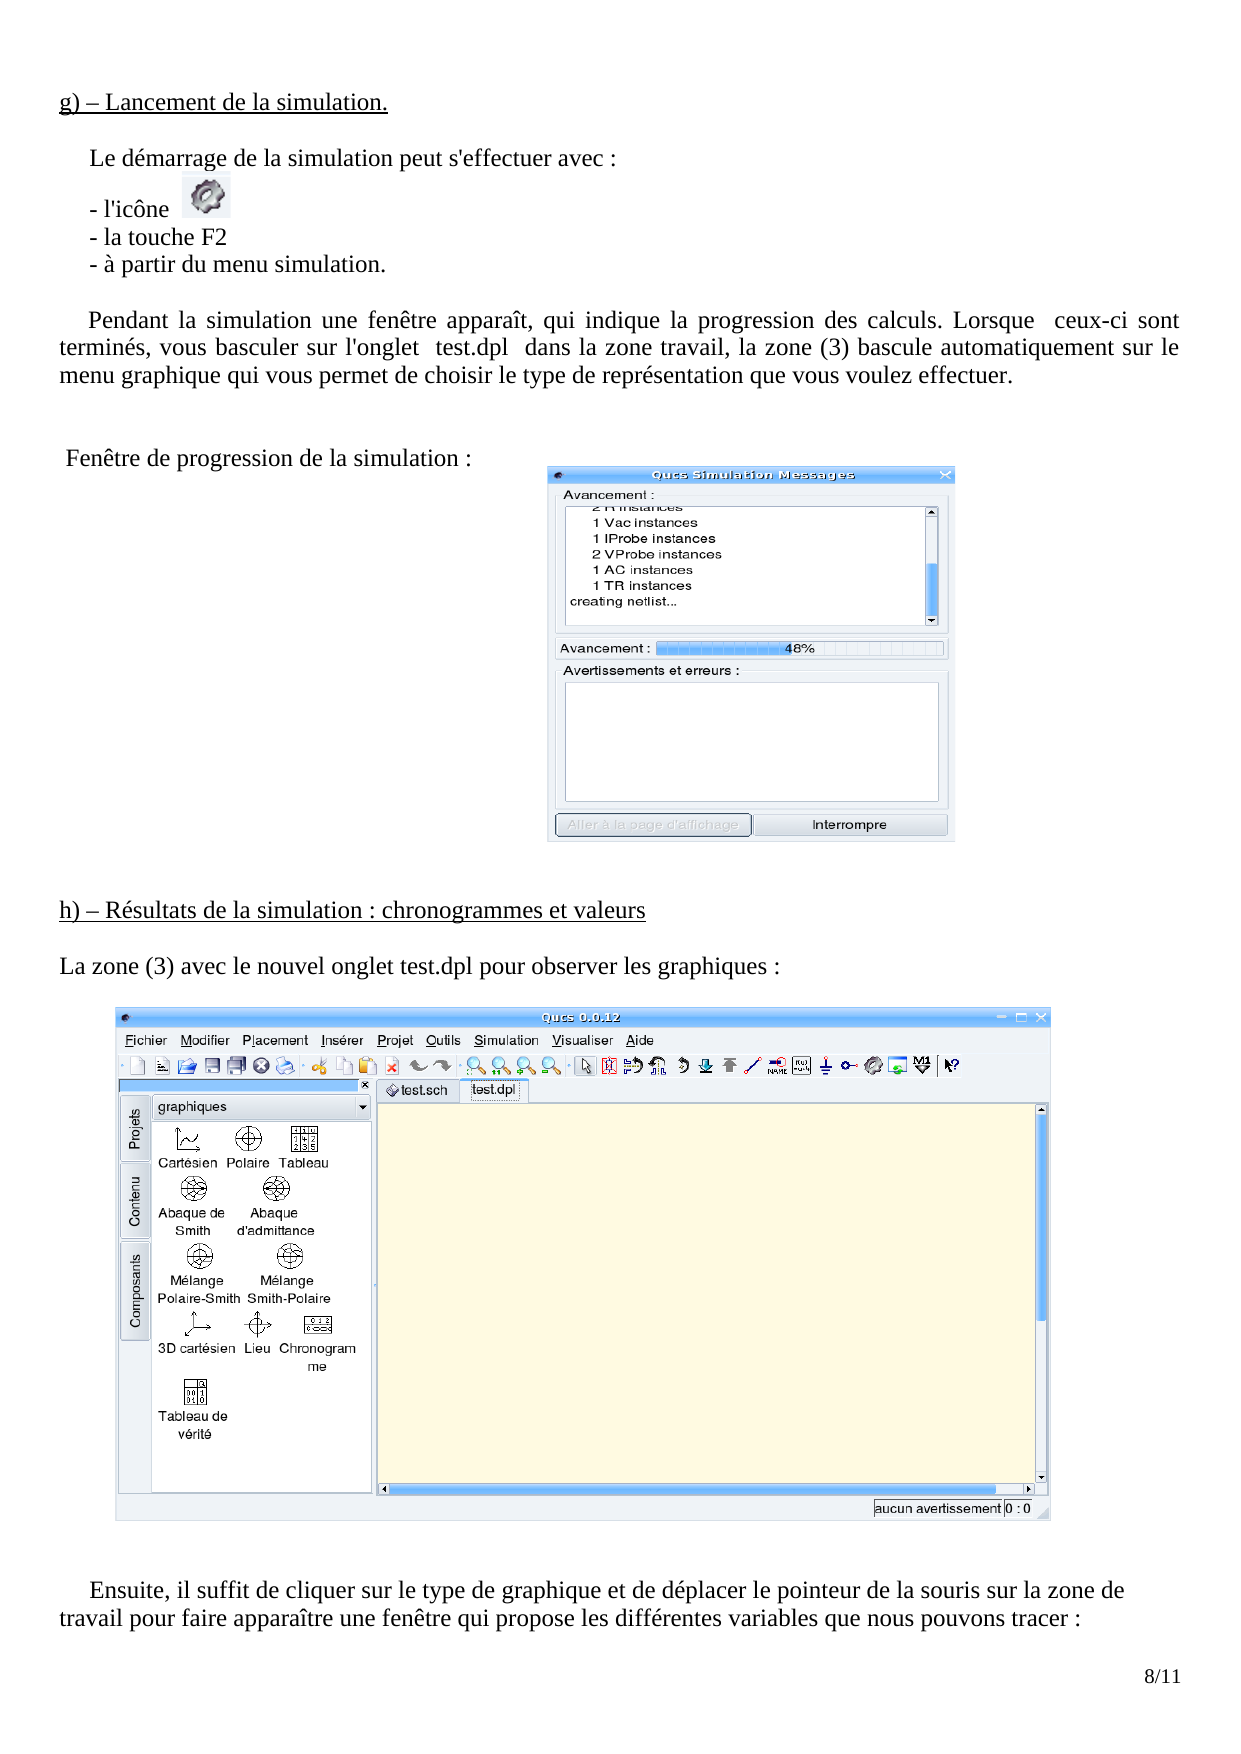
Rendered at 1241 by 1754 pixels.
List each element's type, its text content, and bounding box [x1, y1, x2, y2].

text Pendant la simulation une fenêtre apparaît, qui indique la progression des calculs. Lorsque ceux-ci sont terminés, vous basculer sur l'onglet test.dpl dans la zone travail, la zone (3) bascule automatiquement sur le menu graphique qui vous permet de choisir le type de représentation que vous voulez effectuer. [59, 306, 1181, 389]
picture [181, 171, 231, 218]
text Ensuite, il suffit de cliquer sur le type de graphique et de déplacer le pointeur de la souris sur la zone de travail pour faire apparaître une fenêtre qui propose les différentes variables que nous pouvons tracer : [59, 1576, 1181, 1631]
text g) – Lancement de la simulation. [59, 88, 1181, 116]
text Le démarrage de la simulation peut s'effectuer avec : [59, 144, 1181, 172]
text - la touche F2 [59, 223, 1181, 250]
text Fenêtre de progression de la simulation : [59, 444, 1181, 841]
picture [115, 1007, 1051, 1521]
text - à partir du menu simulation. [59, 250, 1181, 278]
text h) – Résultats de la simulation : chronogrammes et valeurs [59, 897, 1181, 924]
picture [547, 466, 956, 842]
text - l'icône [59, 172, 1181, 223]
text La zone (3) avec le nouvel onglet test.dpl pour observer les graphiques : [59, 952, 1181, 980]
